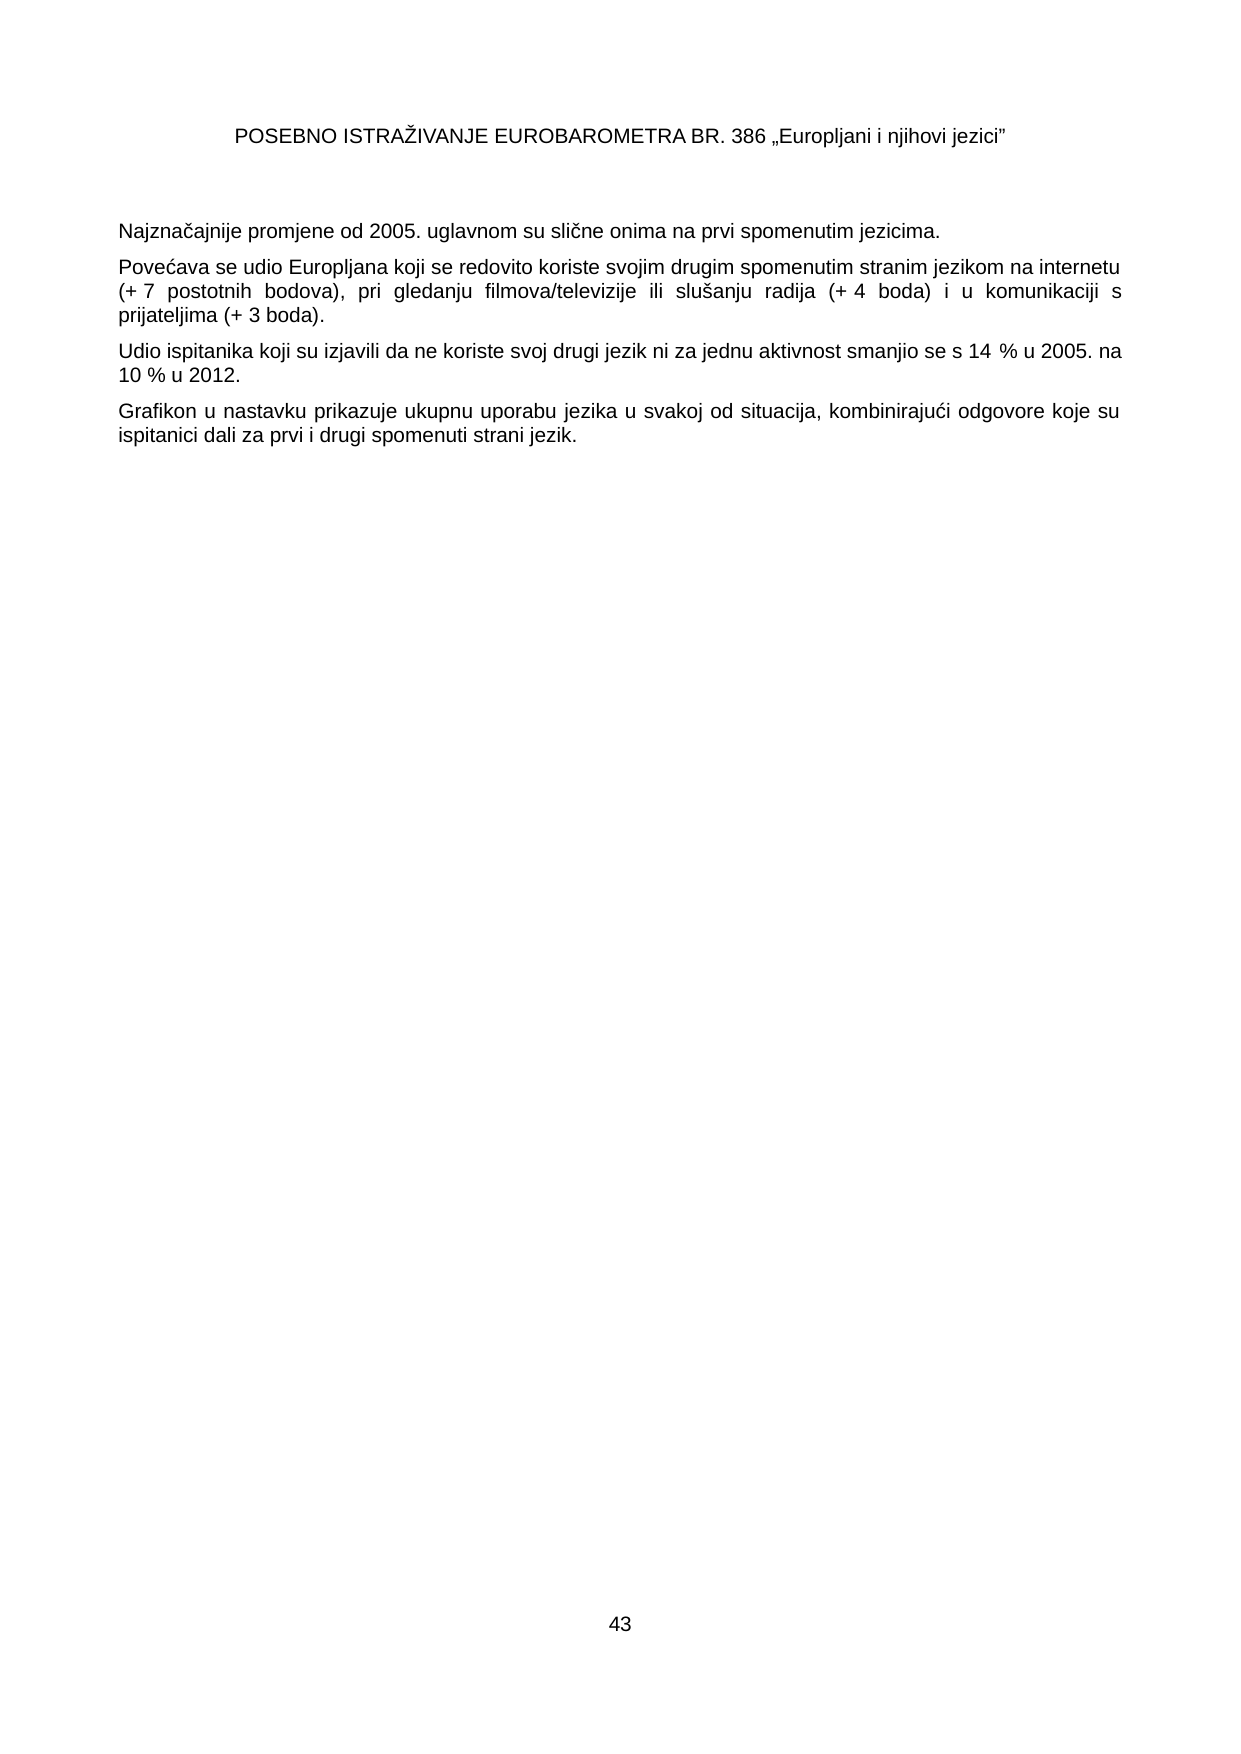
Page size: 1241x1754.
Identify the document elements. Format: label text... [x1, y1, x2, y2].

text Najznačajnije promjene od 2005. uglavnom su slične onima na prvi spomenutim jezicima. [118, 219, 1122, 243]
text Povećava se udio Europljana koji se redovito koriste svojim drugim spomenutim stranim jezikom na internetu (+ 7 postotnih bodova), pri gledanju filmova/televizije ili slušanju radija (+ 4 boda) i u komunikaciji s prijateljima (+ 3 boda). [118, 255, 1122, 327]
text Udio ispitanika koji su izjavili da ne koriste svoj drugi jezik ni za jednu aktivnost smanjio se s 14 % u 2005. na 10 % u 2012. [118, 339, 1122, 387]
text Grafikon u nastavku prikazuje ukupnu uporabu jezika u svakoj od situacija, kombinirajući odgovore koje su ispitanici dali za prvi i drugi spomenuti strani jezik. [118, 399, 1122, 447]
